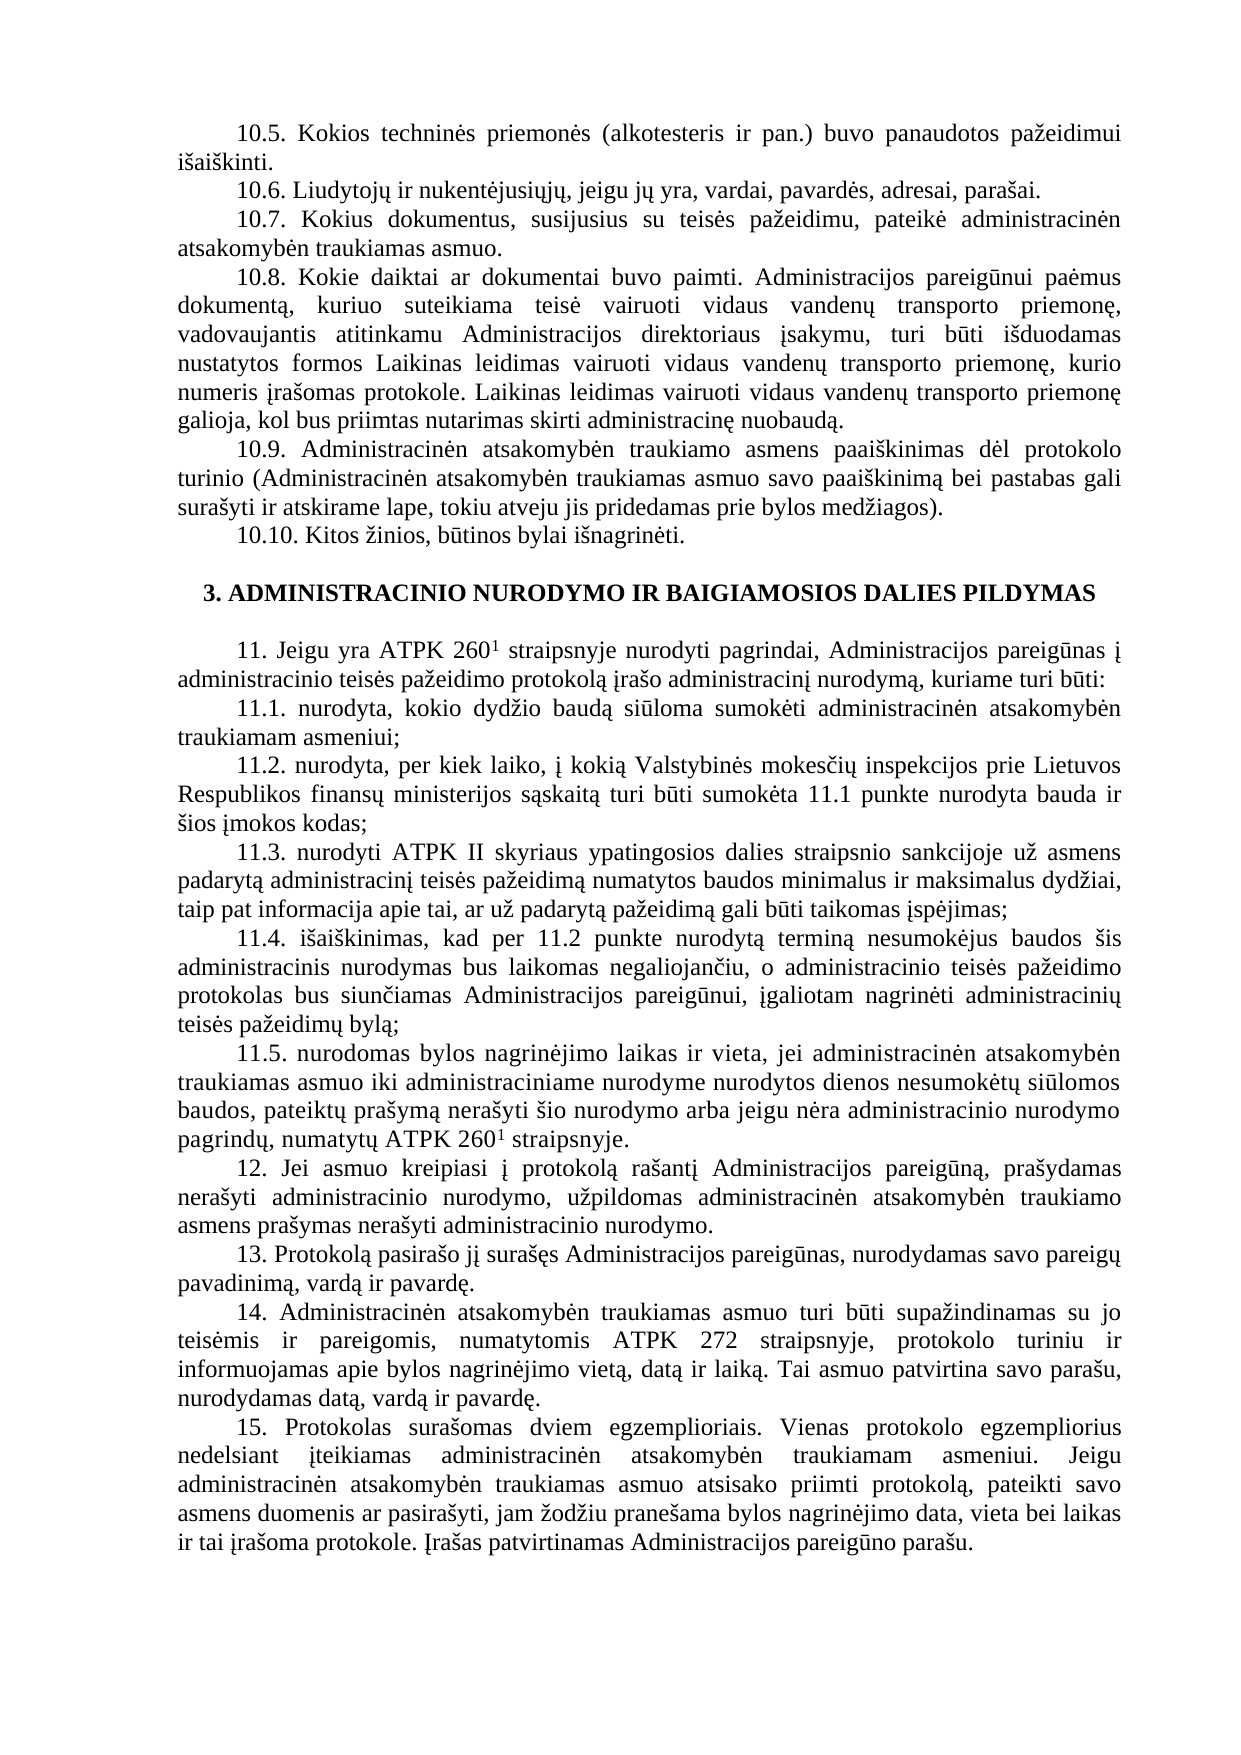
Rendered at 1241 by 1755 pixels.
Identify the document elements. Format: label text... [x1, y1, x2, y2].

text 11.5. nurodomas bylos nagrinėjimo laikas ir vieta, jei administracinėn atsakomybėn traukiamas asmuo iki administraciniame nurodyme nurodytos dienos nesumokėtų siūlomos baudos, pateiktų prašymą nerašyti šio nurodymo arba jeigu nėra administracinio nurodymo pagrindų, numatytų ATPK 2601 straipsnyje. [177, 1038, 1122, 1153]
text 14. Administracinėn atsakomybėn traukiamas asmuo turi būti supažindinamas su jo teisėmis ir pareigomis, numatytomis ATPK 272 straipsnyje, protokolo turiniu ir informuojamas apie bylos nagrinėjimo vietą, datą ir laiką. Tai asmuo patvirtina savo parašu, nurodydamas datą, vardą ir pavardę. [177, 1297, 1122, 1412]
text 10.9. Administracinėn atsakomybėn traukiamo asmens paaiškinimas dėl protokolo turinio (Administracinėn atsakomybėn traukiamas asmuo savo paaiškinimą bei pastabas gali surašyti ir atskirame lape, tokiu atveju jis pridedamas prie bylos medžiagos). [177, 434, 1122, 521]
text 11.3. nurodyti ATPK II skyriaus ypatingosios dalies straipsnio sankcijoje už asmens padarytą administracinį teisės pažeidimą numatytos baudos minimalus ir maksimalus dydžiai, taip pat informacija apie tai, ar už padarytą pažeidimą gali būti taikomas įspėjimas; [177, 837, 1122, 923]
text 13. Protokolą pasirašo jį surašęs Administracijos pareigūnas, nurodydamas savo pareigų pavadinimą, vardą ir pavardę. [177, 1239, 1122, 1297]
text 11. Jeigu yra ATPK 2601 straipsnyje nurodyti pagrindai, Administracijos pareigūnas į administracinio teisės pažeidimo protokolą įrašo administracinį nurodymą, kuriame turi būti: [177, 636, 1122, 693]
text 15. Protokolas surašomas dviem egzemplioriais. Vienas protokolo egzempliorius nedelsiant įteikiamas administracinėn atsakomybėn traukiamam asmeniui. Jeigu administracinėn atsakomybėn traukiamas asmuo atsisako priimti protokolą, pateikti savo asmens duomenis ar pasirašyti, jam žodžiu pranešama bylos nagrinėjimo data, vieta bei laikas ir tai įrašoma protokole. Įrašas patvirtinamas Administracijos pareigūno parašu. [177, 1412, 1122, 1556]
text 12. Jei asmuo kreipiasi į protokolą rašantį Administracijos pareigūną, prašydamas nerašyti administracinio nurodymo, užpildomas administracinėn atsakomybėn traukiamo asmens prašymas nerašyti administracinio nurodymo. [177, 1153, 1122, 1239]
text 10.6. Liudytojų ir nukentėjusiųjų, jeigu jų yra, vardai, pavardės, adresai, parašai. [177, 176, 1122, 204]
text 11.4. išaiškinimas, kad per 11.2 punkte nurodytą terminą nesumokėjus baudos šis administracinis nurodymas bus laikomas negaliojančiu, o administracinio teisės pažeidimo protokolas bus siunčiamas Administracijos pareigūnui, įgaliotam nagrinėti administracinių teisės pažeidimų bylą; [177, 923, 1122, 1038]
text 10.5. Kokios techninės priemonės (alkotesteris ir pan.) buvo panaudotos pažeidimui išaiškinti. [177, 118, 1122, 176]
text 11.1. nurodyta, kokio dydžio baudą siūloma sumokėti administracinėn atsakomybėn traukiamam asmeniui; [177, 693, 1122, 751]
text 3. ADMINISTRACINIO NURODYMO IR BAIGIAMOSIOS DALIES PILDYMAS [177, 578, 1122, 607]
text 10.10. Kitos žinios, būtinos bylai išnagrinėti. [177, 521, 1122, 549]
text 11.2. nurodyta, per kiek laiko, į kokią Valstybinės mokesčių inspekcijos prie Lietuvos Respublikos finansų ministerijos sąskaitą turi būti sumokėta 11.1 punkte nurodyta bauda ir šios įmokos kodas; [177, 751, 1122, 837]
text 10.8. Kokie daiktai ar dokumentai buvo paimti. Administracijos pareigūnui paėmus dokumentą, kuriuo suteikiama teisė vairuoti vidaus vandenų transporto priemonę, vadovaujantis atitinkamu Administracijos direktoriaus įsakymu, turi būti išduodamas nustatytos formos Laikinas leidimas vairuoti vidaus vandenų transporto priemonę, kurio numeris įrašomas protokole. Laikinas leidimas vairuoti vidaus vandenų transporto priemonę galioja, kol bus priimtas nutarimas skirti administracinę nuobaudą. [177, 262, 1122, 434]
text 10.7. Kokius dokumentus, susijusius su teisės pažeidimu, pateikė administracinėn atsakomybėn traukiamas asmuo. [177, 204, 1122, 262]
